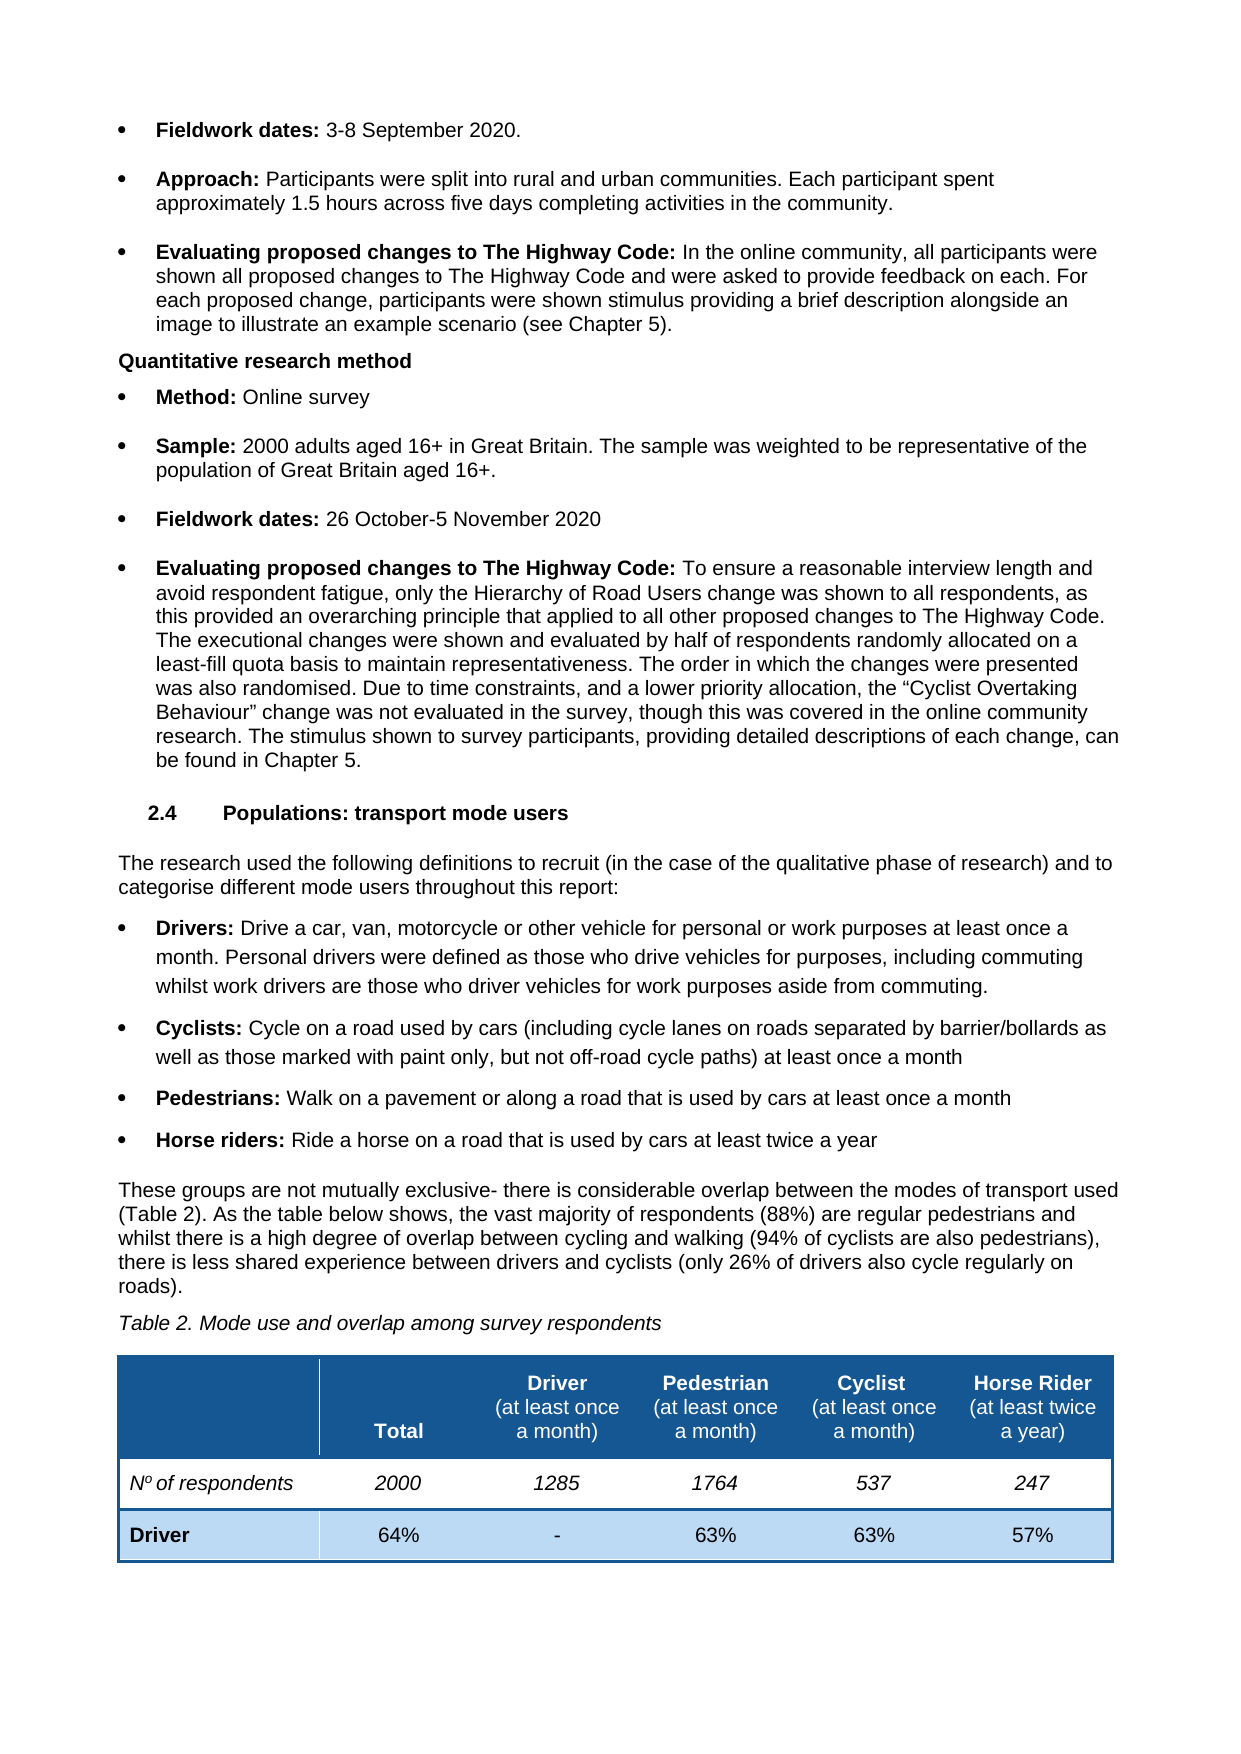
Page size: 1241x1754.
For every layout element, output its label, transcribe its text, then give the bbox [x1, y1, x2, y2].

table_cell No of respondents [120, 1459, 319, 1507]
table_header Pedestrian (at least once a month) [636, 1359, 795, 1455]
table_header Horse Rider (at least twice a year) [953, 1359, 1111, 1455]
list Evaluating proposed changes to The Highway Code: In the online community, all participants were shown all proposed changes to The Highway Code and were asked to provide feedback on each. For each proposed change, participants were shown stimulus providing a brief description alongside an image to illustrate an example scenario (see Chapter 5). [118, 240, 1122, 336]
table_cell 2000 [320, 1459, 478, 1507]
table_cell 247 [953, 1459, 1111, 1507]
list Cyclists: Cycle on a road used by cars (including cycle lanes on roads separated by barrier/bollards as well as those marked with paint only, but not off-road cycle paths) at least once a month [118, 1012, 1122, 1070]
subtitle Populations: transport mode users [148, 797, 1122, 826]
table_cell 64% [320, 1511, 478, 1559]
table_cell - [478, 1511, 636, 1559]
text Table 2. Mode use and overlap among survey respondents [118, 1311, 1122, 1334]
list Drivers: Drive a car, van, motorcycle or other vehicle for personal or work purposes at least once a month. Personal drivers were defined as those who drive vehicles for purposes, including commuting whilst work drivers are those who driver vehicles for work purposes aside from commuting. [118, 912, 1122, 999]
table_cell 537 [795, 1459, 953, 1507]
text These groups are not mutually exclusive- there is considerable overlap between the modes of transport used (Table 2). As the table below shows, the vast majority of respondents (88%) are regular pedestrians and whilst there is a high degree of overlap between cycling and walking (94% of cyclists are also pedestrians), there is less shared experience between drivers and cyclists (only 26% of drivers also cycle regularly on roads). [118, 1178, 1122, 1298]
table_cell 1285 [478, 1459, 636, 1507]
list Fieldwork dates: 3-8 September 2020. [118, 118, 1122, 142]
table_header Driver (at least once a month) [478, 1359, 636, 1455]
list Evaluating proposed changes to The Highway Code: To ensure a reasonable interview length and avoid respondent fatigue, only the Hierarchy of Road Users change was shown to all respondents, as this provided an overarching principle that applied to all other proposed changes to The Highway Code. The executional changes were shown and evaluated by half of respondents randomly allocated on a least-fill quota basis to maintain representativeness. The order in which the changes were presented was also randomised. Due to time constraints, and a lower priority allocation, the “Cyclist Overtaking Behaviour” change was not evaluated in the survey, though this was covered in the online community research. The stimulus shown to survey participants, providing detailed descriptions of each change, can be found in Chapter 5. [118, 556, 1122, 772]
table_cell 63% [636, 1511, 795, 1559]
list Sample: 2000 adults aged 16+ in Great Britain. The sample was weighted to be representative of the population of Great Britain aged 16+. [118, 434, 1122, 482]
list Approach: Participants were split into rural and urban communities. Each participant spent approximately 1.5 hours across five days completing activities in the community. [118, 167, 1122, 215]
list Pedestrians: Walk on a pavement or along a road that is used by cars at least once a month [118, 1082, 1122, 1112]
list Method: Online survey [118, 385, 1122, 409]
text The research used the following definitions to recruit (in the case of the qualitative phase of research) and to categorise different mode users throughout this report: [118, 851, 1122, 899]
list Horse riders: Ride a horse on a road that is used by cars at least twice a year [118, 1124, 1122, 1153]
table_header Total [320, 1359, 478, 1455]
list Fieldwork dates: 26 October-5 November 2020 [118, 507, 1122, 531]
table_cell Driver [120, 1511, 319, 1559]
table_cell 63% [795, 1511, 953, 1559]
table_cell 1764 [636, 1459, 795, 1507]
table_cell 57% [953, 1511, 1111, 1559]
table_header Cyclist (at least once a month) [795, 1359, 953, 1455]
text Quantitative research method [118, 349, 1122, 373]
table_header [120, 1359, 319, 1455]
